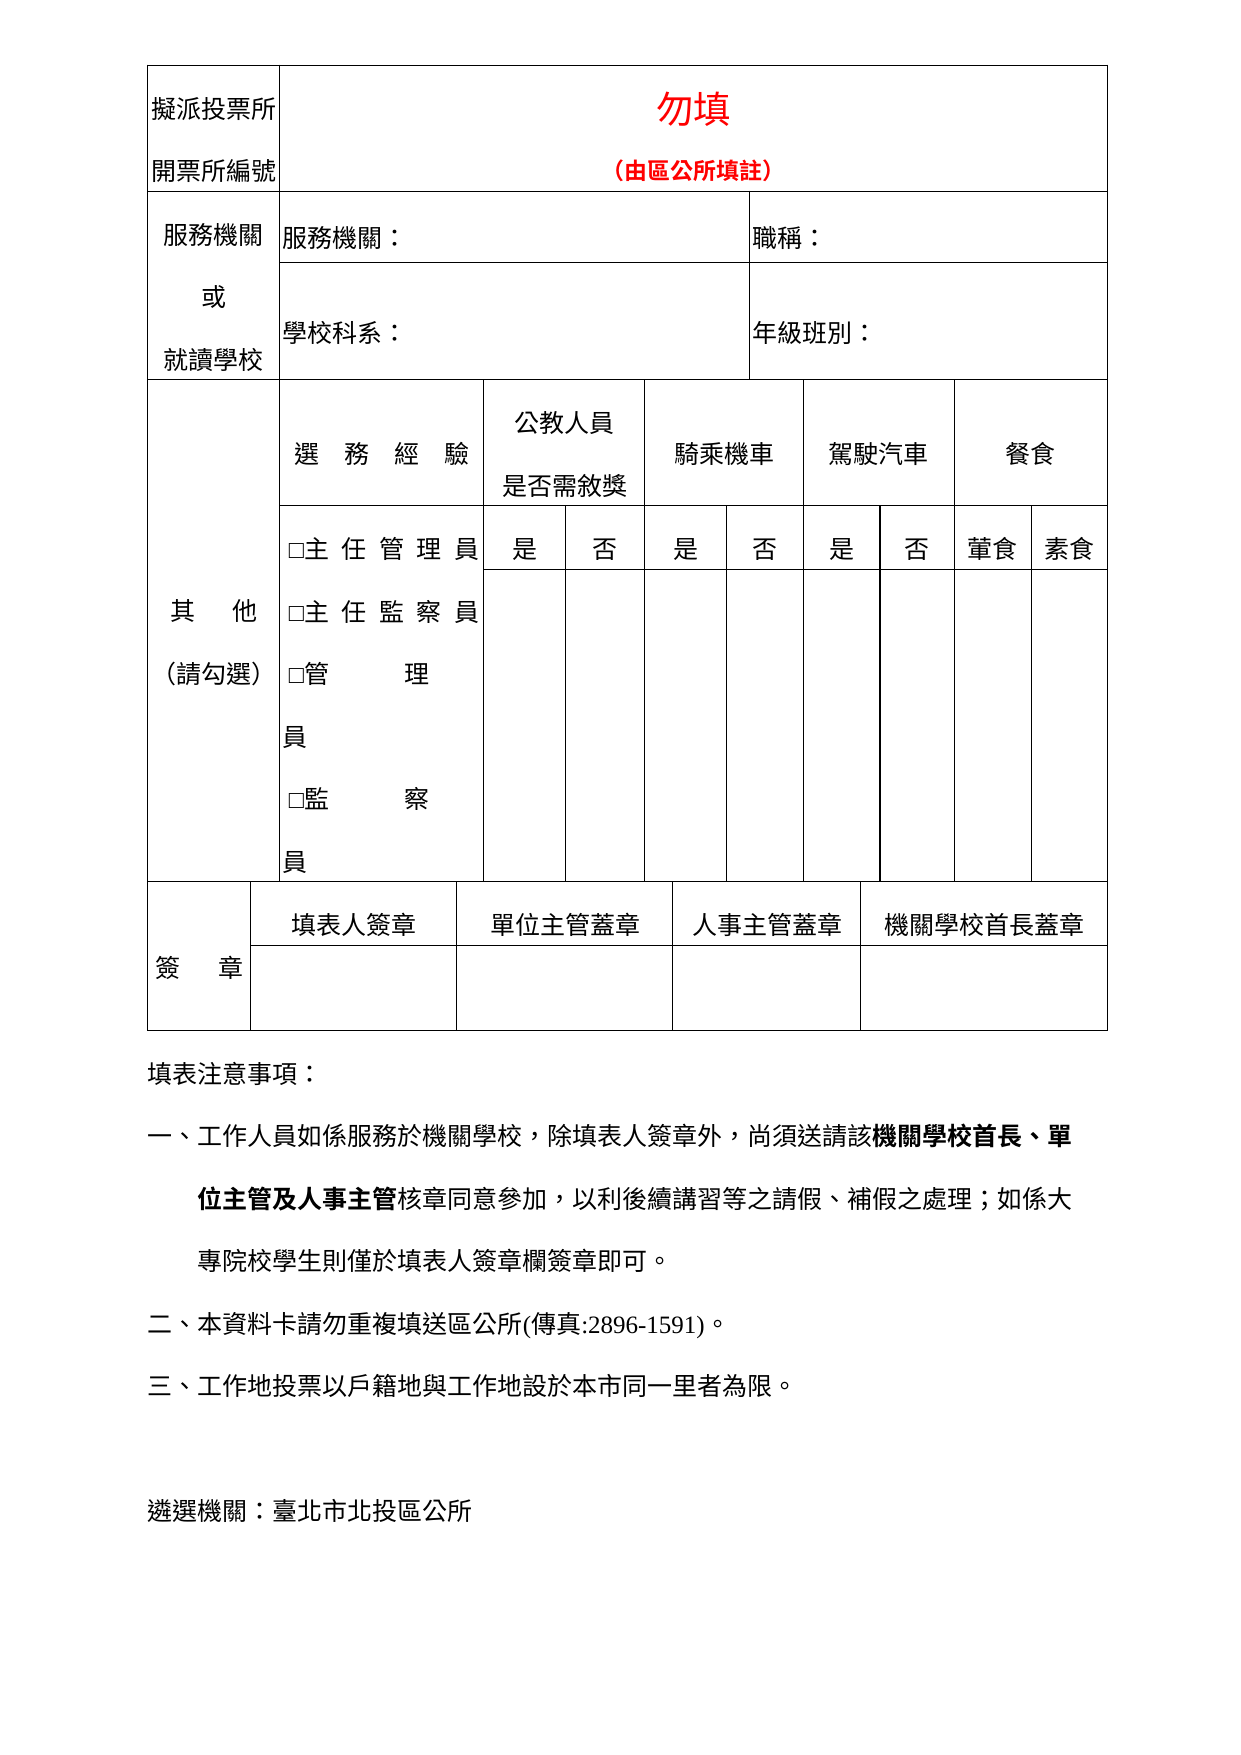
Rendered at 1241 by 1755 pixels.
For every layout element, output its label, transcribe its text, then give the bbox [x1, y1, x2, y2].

table_cell [881, 570, 954, 881]
table_cell 人事主管蓋章 [673, 882, 860, 945]
table_cell [457, 946, 672, 1030]
table_cell 其 他 （請勾選） [148, 380, 279, 881]
table_cell 餐食 [955, 380, 1107, 505]
table_cell [251, 946, 456, 1030]
table_cell 服務機關： [280, 192, 749, 262]
table_cell 機關學校首長蓋章 [861, 882, 1107, 945]
table_cell 年級班別： [750, 263, 1107, 379]
table_cell 駕駛汽車 [804, 380, 954, 505]
table_cell 是 [645, 506, 726, 569]
text 遴選機關：臺北市北投區公所 [148, 1468, 1093, 1531]
table_cell [955, 570, 1031, 881]
text 填表注意事項： [148, 1031, 1093, 1093]
table_cell 勿填 （由區公所填註） [280, 66, 1107, 191]
table_cell 職稱： [750, 192, 1107, 262]
table_cell 單位主管蓋章 [457, 882, 672, 945]
table_cell 否 [566, 506, 644, 569]
table_cell [1032, 570, 1107, 881]
table_cell 是 [804, 506, 879, 569]
table_cell 擬派投票所 開票所編號 [148, 66, 279, 191]
table_cell 簽 章 [148, 882, 250, 1030]
table_cell [804, 570, 879, 881]
table_cell [727, 570, 803, 881]
table_cell [861, 946, 1107, 1030]
text 三、工作地投票以戶籍地與工作地設於本市同一里者為限。 [148, 1343, 1093, 1406]
table_cell 否 [881, 506, 954, 569]
text 二、本資料卡請勿重複填送區公所(傳真:2896-1591)。 [148, 1281, 1093, 1343]
table_cell 素食 [1032, 506, 1107, 569]
table_cell 選 務 經 驗 [280, 380, 483, 505]
table_cell [484, 570, 565, 881]
table_cell 學校科系：(大學在校生填此欄位) [280, 263, 749, 379]
table_cell 公教人員 是否需敘獎 [484, 380, 644, 505]
table_cell 葷食 [955, 506, 1031, 569]
table_cell 填表人簽章 [251, 882, 456, 945]
table_cell [566, 570, 644, 881]
table_cell [645, 570, 726, 881]
table_cell 服務機關 或 就讀學校 [148, 192, 279, 379]
table_cell 否 [727, 506, 803, 569]
table_cell 是 [484, 506, 565, 569]
text 位主管及人事主管核章同意參加，以利後續講習等之請假、補假之處理；如係大專院校學生則僅於填表人簽章欄簽章即可。 [197, 1156, 1093, 1281]
table_cell [673, 946, 860, 1030]
table_cell □主 任 管 理 員 □主 任 監 察 員 □管 理 員 □監 察 員 [280, 506, 483, 881]
text 一、工作人員如係服務於機關學校，除填表人簽章外，尚須送請該機關學校首長、單 [148, 1093, 1093, 1156]
table_cell 騎乘機車 [645, 380, 803, 505]
